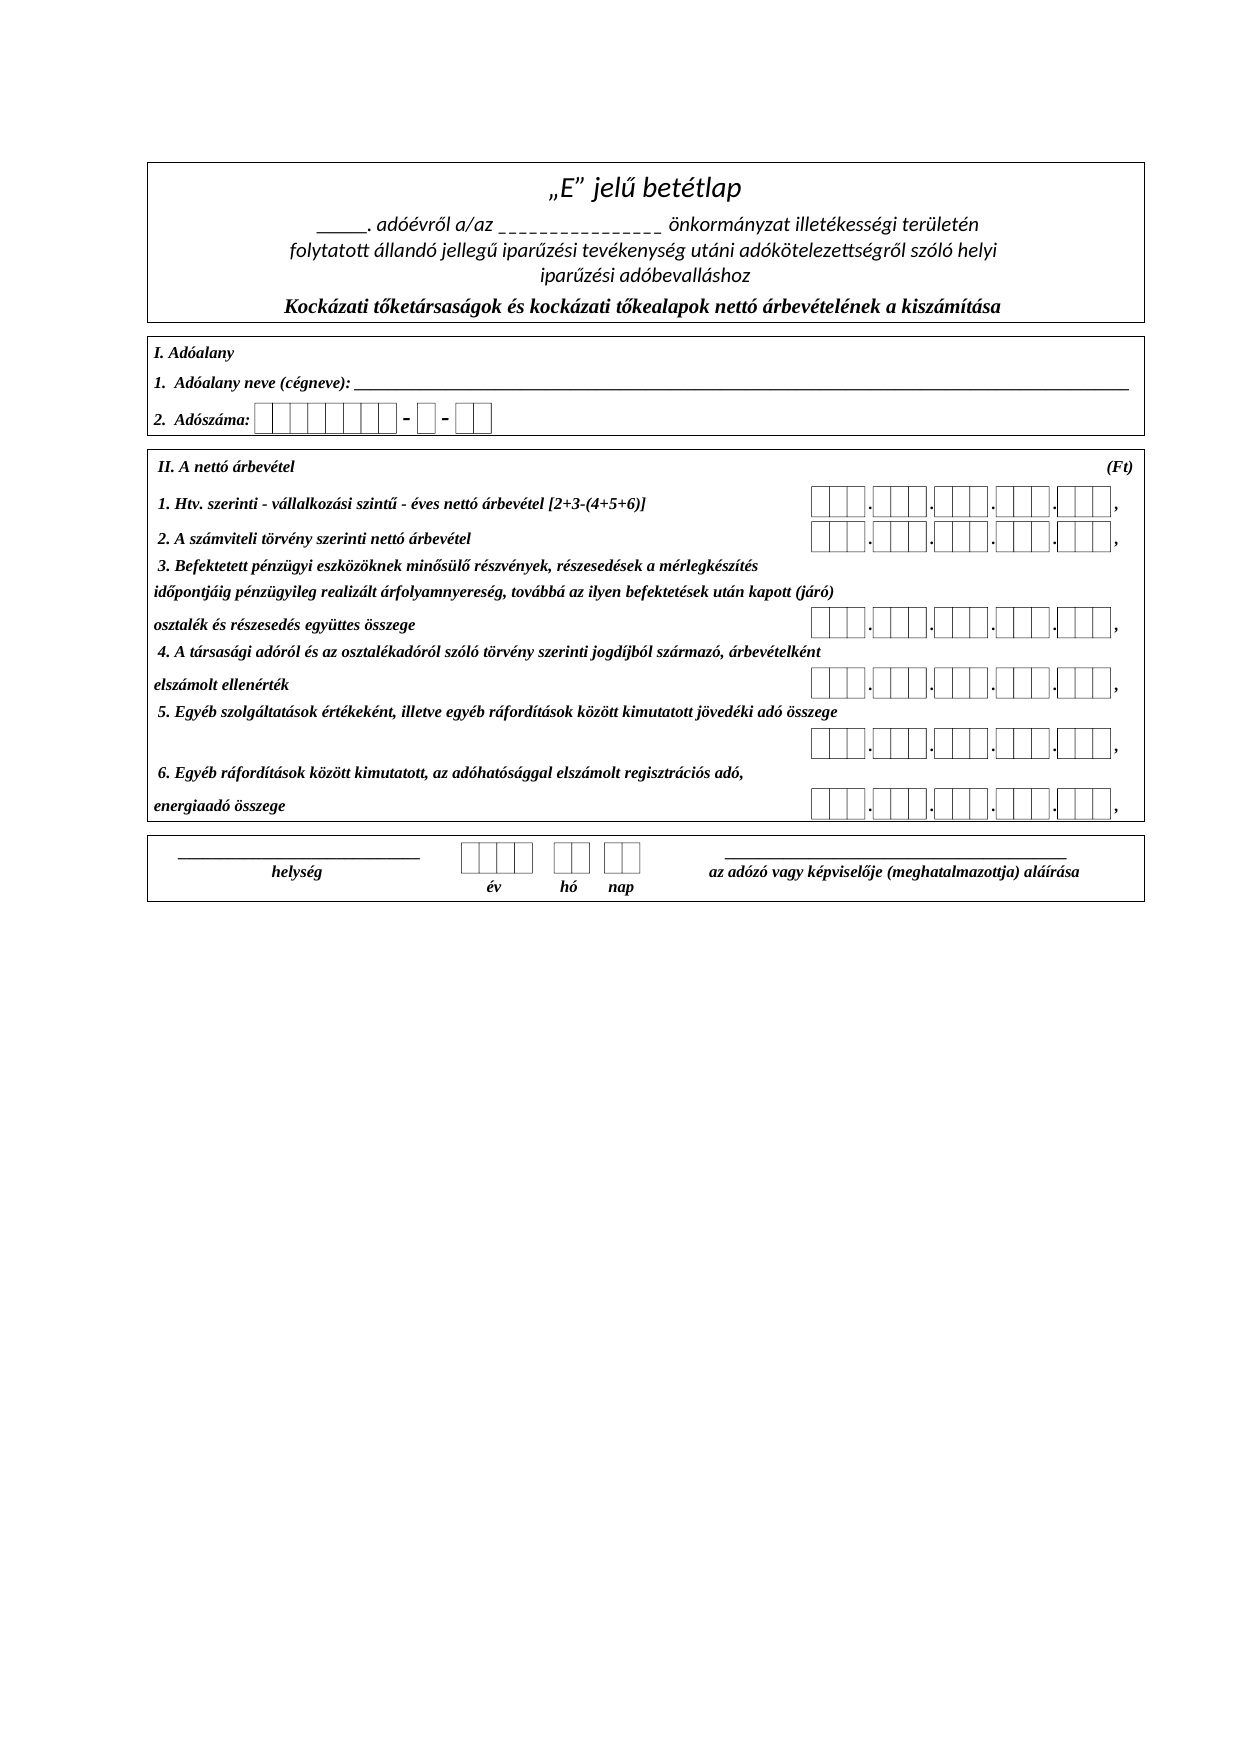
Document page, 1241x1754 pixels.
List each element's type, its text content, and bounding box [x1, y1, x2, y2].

table_cell [148, 822, 1144, 835]
table_cell 1. Adóalany neve (cégneve): _____________________________________________________________________________________________ [148, 367, 1144, 396]
table_cell ████ év [448, 836, 541, 901]
table_cell [148, 436, 1144, 449]
table_cell 2. Adószáma: ████████ - █ - ██ [148, 396, 1144, 435]
table_cell _________________________________________ az adózó vagy képviselője (meghatalmazottja) aláírása [646, 836, 1144, 901]
table_cell ██ hó [541, 836, 598, 901]
table_cell ██ nap [598, 836, 646, 901]
table_cell [148, 323, 1144, 336]
table_header „E” jelű betétlap ______. adóévről a/az ________________ önkormányzat illetékességi területén folytatott állandó jellegű iparűzési tevékenység utáni adókötelezettségről szóló helyi iparűzési adóbevalláshoz Kockázati tőketársaságok és kockázati tőkealapok nettó árbevételének a kiszámítása [148, 163, 1144, 322]
table_cell II. A nettó árbevétel (Ft) [148, 450, 1144, 480]
table_cell I. Adóalany [148, 337, 1144, 367]
table_cell _____________________________ helység [148, 836, 448, 901]
table_cell 1. Htv. szerinti - vállalkozási szintű - éves nettó árbevétel [2+3-(4+5+6)] ███ .███ .███ .███ .███ , 2. A számviteli törvény szerinti nettó árbevétel ███ .███ .███ .███ .███ , 3. Befektetett pénzügyi eszközöknek minősülő részvények, részesedések a mérlegkészítés időpontjáig pénzügyileg realizált árfolyamnyereség, továbbá az ilyen befektetések után kapott (járó) osztalék és részesedés együttes összege ███ .███ .███ .███ .███ , 4. A társasági adóról és az osztalékadóról szóló törvény szerinti jogdíjból származó, árbevételként elszámolt ellenérték ███ .███ .███ .███ .███ , 5. Egyéb szolgáltatások értékeként, illetve egyéb ráfordítások között kimutatott jövedéki adó összege ███ .███ .███ .███ .███ , 6. Egyéb ráfordítások között kimutatott, az adóhatósággal elszámolt regisztrációs adó, energiaadó összege ███ .███ .███ .███ .███ , [148, 480, 1144, 821]
